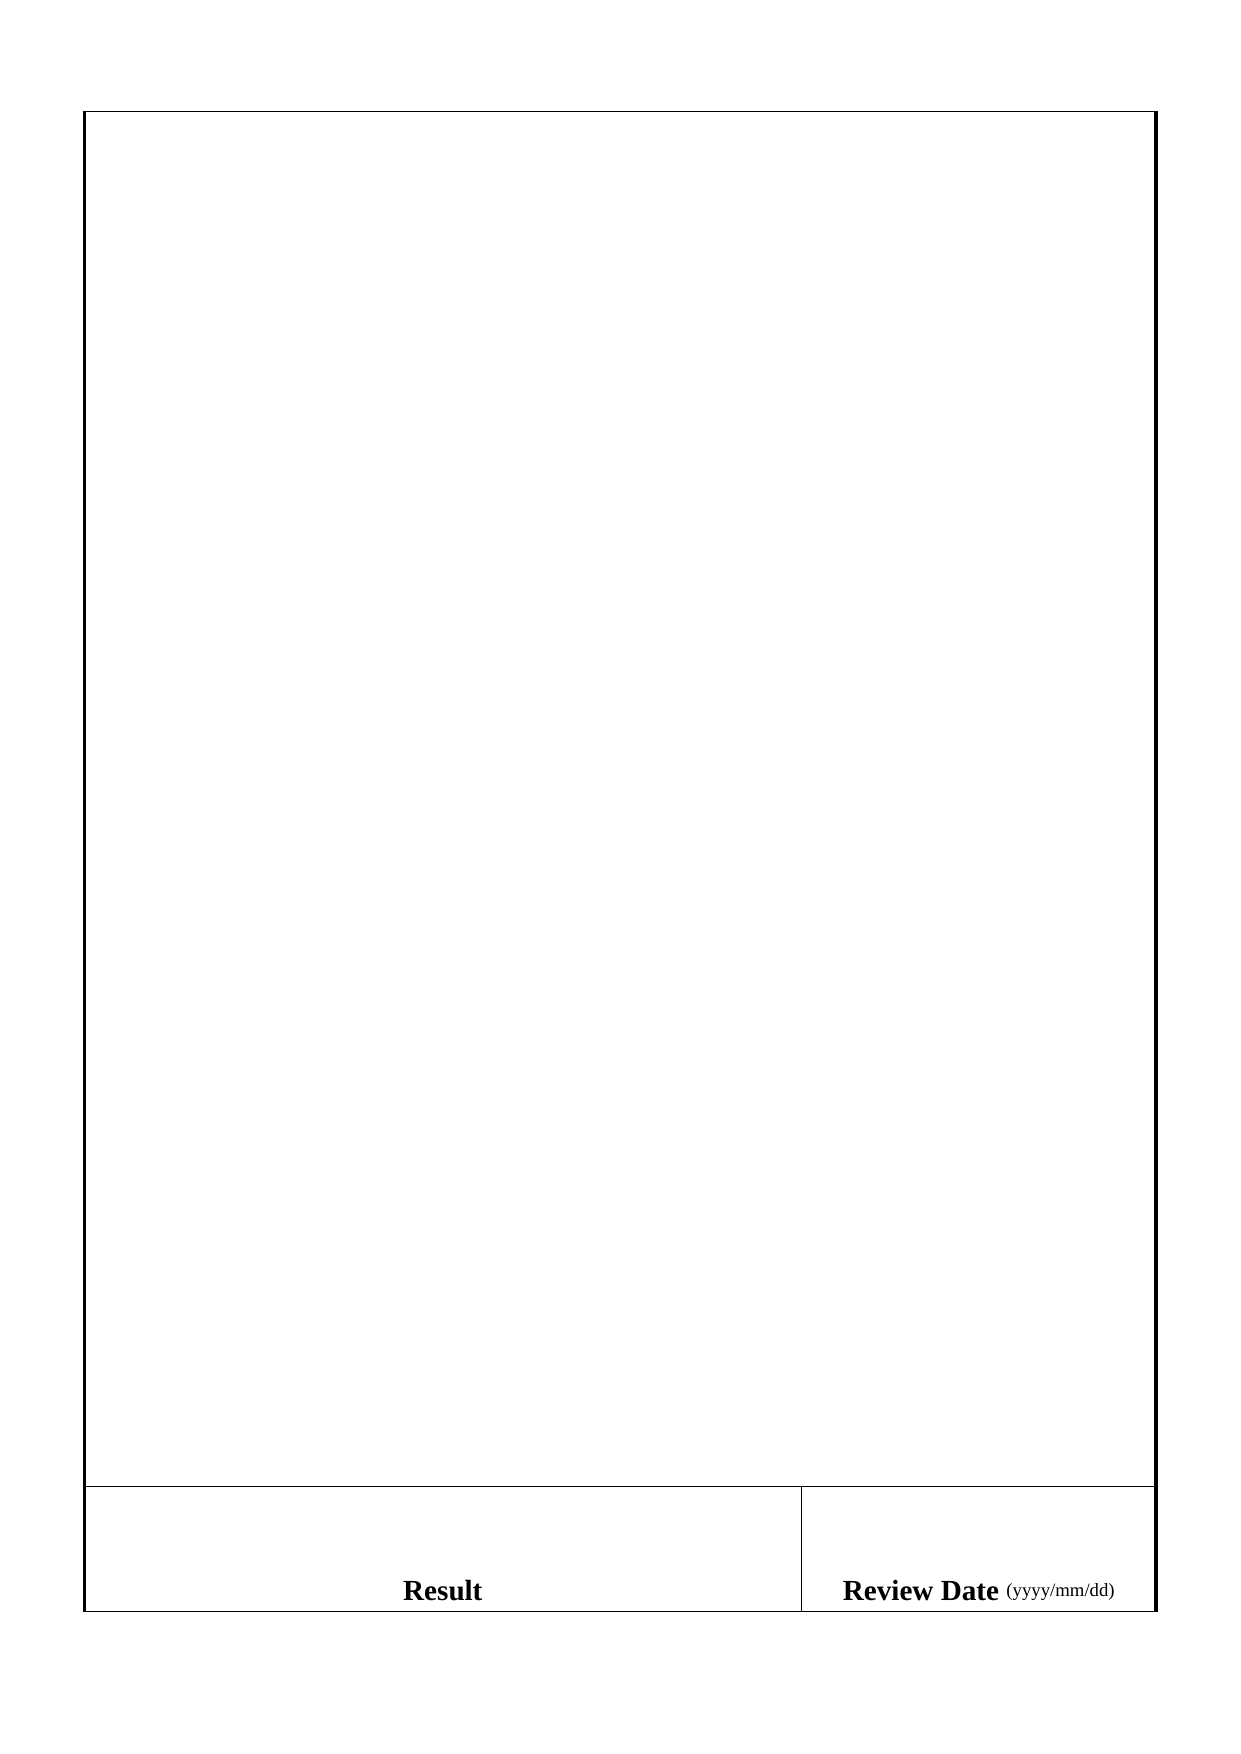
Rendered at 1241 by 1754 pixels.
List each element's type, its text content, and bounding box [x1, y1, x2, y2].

table_cell Result [86, 1487, 801, 1611]
table_cell [86, 112, 1154, 1486]
table_cell Review Date (yyyy/mm/dd) [802, 1487, 1154, 1611]
